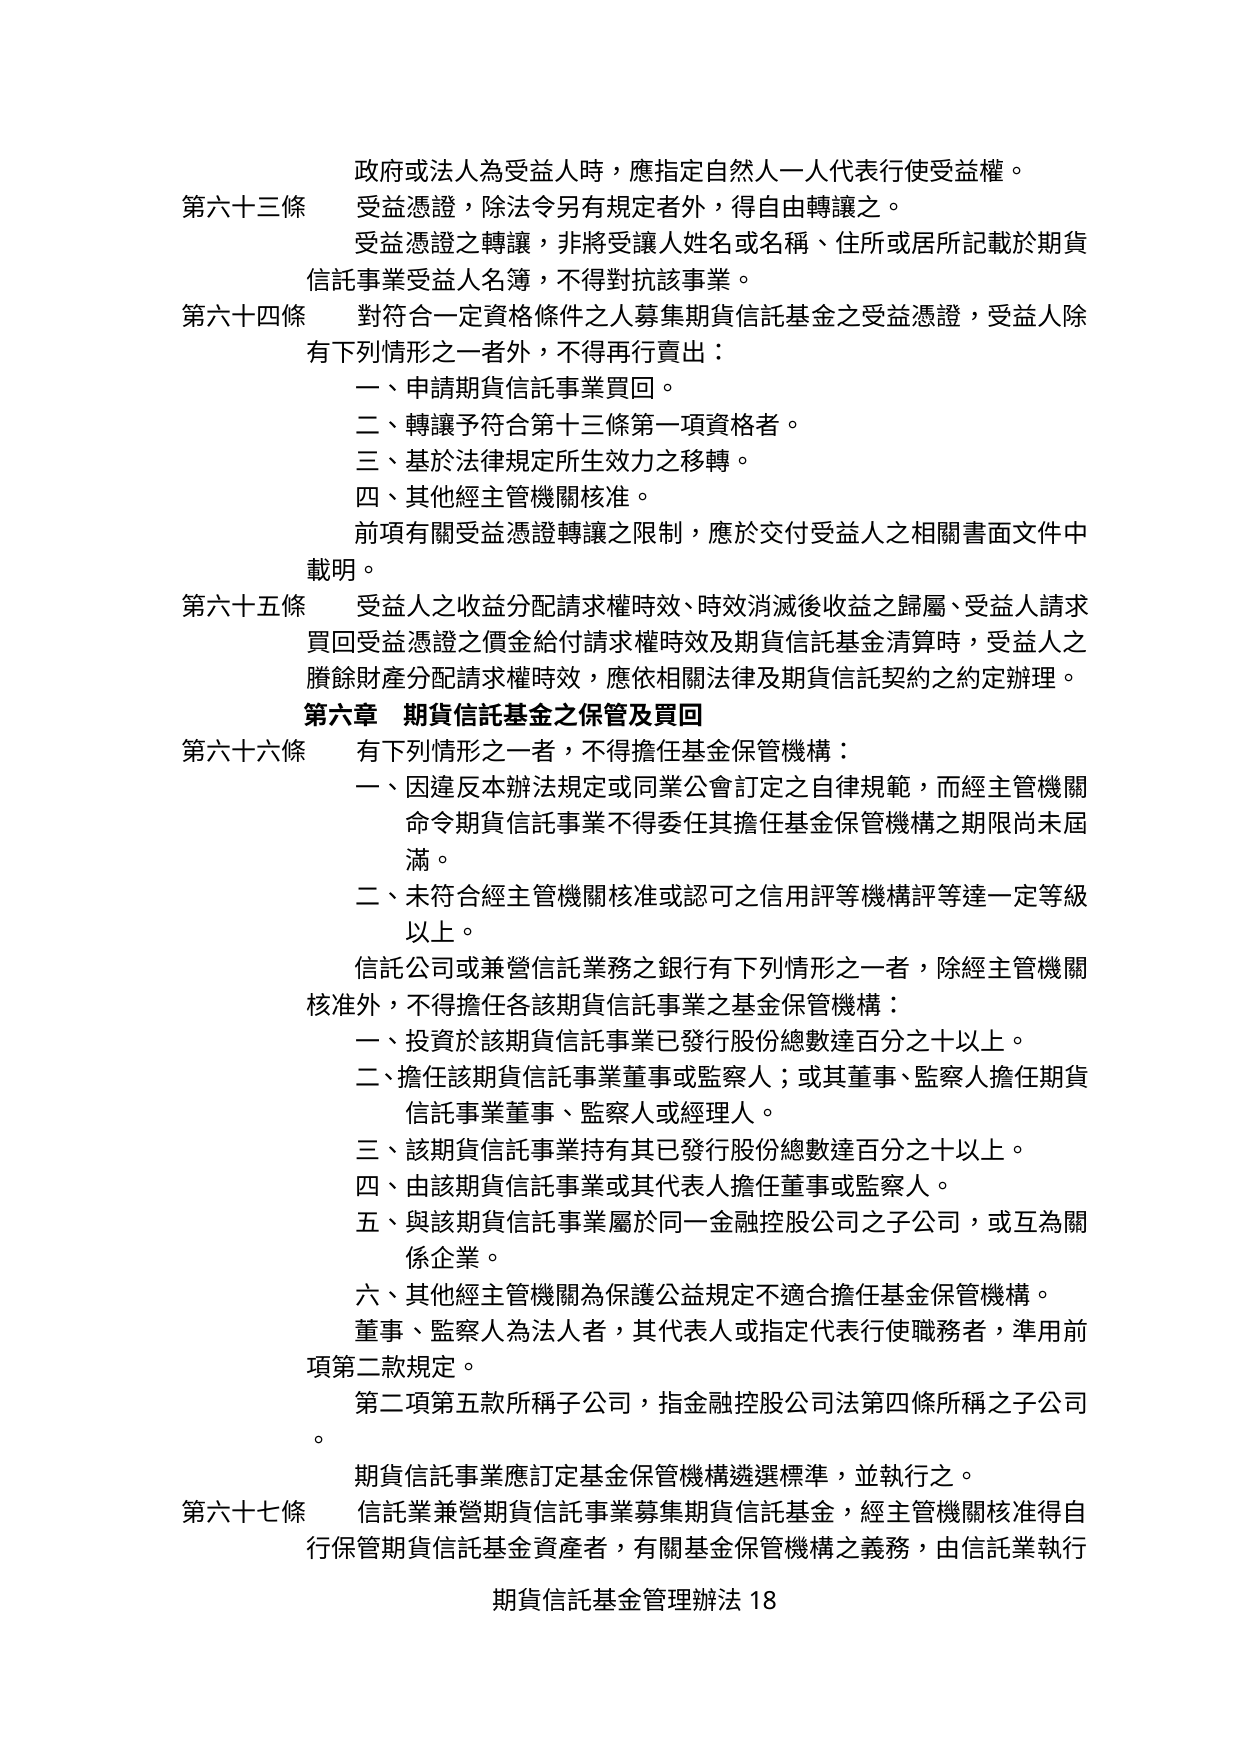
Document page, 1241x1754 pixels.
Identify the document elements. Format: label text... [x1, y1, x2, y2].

text 四、由該期貨信託事業或其代表人擔任董事或監察人。 [355, 1166, 1089, 1203]
text 受益憑證之轉讓，非將受讓人姓名或名稱、住所或居所記載於期貨信託事業受益人名簿，不得對抗該事業。 [306, 224, 1089, 296]
text 三、該期貨信託事業持有其已發行股份總數達百分之十以上。 [355, 1130, 1089, 1166]
text 前項有關受益憑證轉讓之限制，應於交付受益人之相關書面文件中載明。 [306, 514, 1089, 586]
text 第六十四條 對符合一定資格條件之人募集期貨信託基金之受益憑證，受益人除有下列情形之一者外，不得再行賣出： [181, 296, 1089, 369]
text 第六十五條 受益人之收益分配請求權時效、時效消滅後收益之歸屬、受益人請求買回受益憑證之價金給付請求權時效及期貨信託基金清算時，受益人之賸餘財產分配請求權時效，應依相關法律及期貨信託契約之約定辦理。 [181, 586, 1089, 695]
text 五、與該期貨信託事業屬於同一金融控股公司之子公司，或互為關係企業。 [355, 1203, 1089, 1275]
text 第六十三條 受益憑證，除法令另有規定者外，得自由轉讓之。 [181, 188, 1089, 224]
text 董事、監察人為法人者，其代表人或指定代表行使職務者，準用前項第二款規定。 [306, 1311, 1089, 1384]
text 二、轉讓予符合第十三條第一項資格者。 [355, 405, 1089, 441]
text 二、擔任該期貨信託事業董事或監察人；或其董事、監察人擔任期貨信託事業董事、監察人或經理人。 [355, 1058, 1089, 1130]
text 一、申請期貨信託事業買回。 [355, 369, 1089, 405]
text 二、未符合經主管機關核准或認可之信用評等機構評等達一定等級以上。 [355, 876, 1089, 949]
text 期貨信託事業應訂定基金保管機構遴選標準，並執行之。 [306, 1456, 1089, 1493]
text 第六十六條 有下列情形之一者，不得擔任基金保管機構： [181, 731, 1089, 768]
text 六、其他經主管機關為保護公益規定不適合擔任基金保管機構。 [355, 1275, 1089, 1311]
text 四、其他經主管機關核准。 [355, 478, 1089, 514]
text 政府或法人為受益人時，應指定自然人一人代表行使受益權。 [306, 151, 1089, 188]
text 信託公司或兼營信託業務之銀行有下列情形之一者，除經主管機關核准外，不得擔任各該期貨信託事業之基金保管機構： [306, 949, 1089, 1021]
text 一、投資於該期貨信託事業已發行股份總數達百分之十以上。 [355, 1021, 1089, 1058]
text 三、基於法律規定所生效力之移轉。 [355, 441, 1089, 478]
text 一、因違反本辦法規定或同業公會訂定之自律規範，而經主管機關命令期貨信託事業不得委任其擔任基金保管機構之期限尚未屆滿。 [355, 768, 1089, 876]
text 第二項第五款所稱子公司，指金融控股公司法第四條所稱之子公司。 [306, 1384, 1089, 1456]
text 第六章 期貨信託基金之保管及買回 [179, 695, 1089, 731]
text 第六十七條 信託業兼營期貨信託事業募集期貨信託基金，經主管機關核准得自行保管期貨信託基金資產者，有關基金保管機構之義務，由信託業執行 [181, 1493, 1089, 1565]
